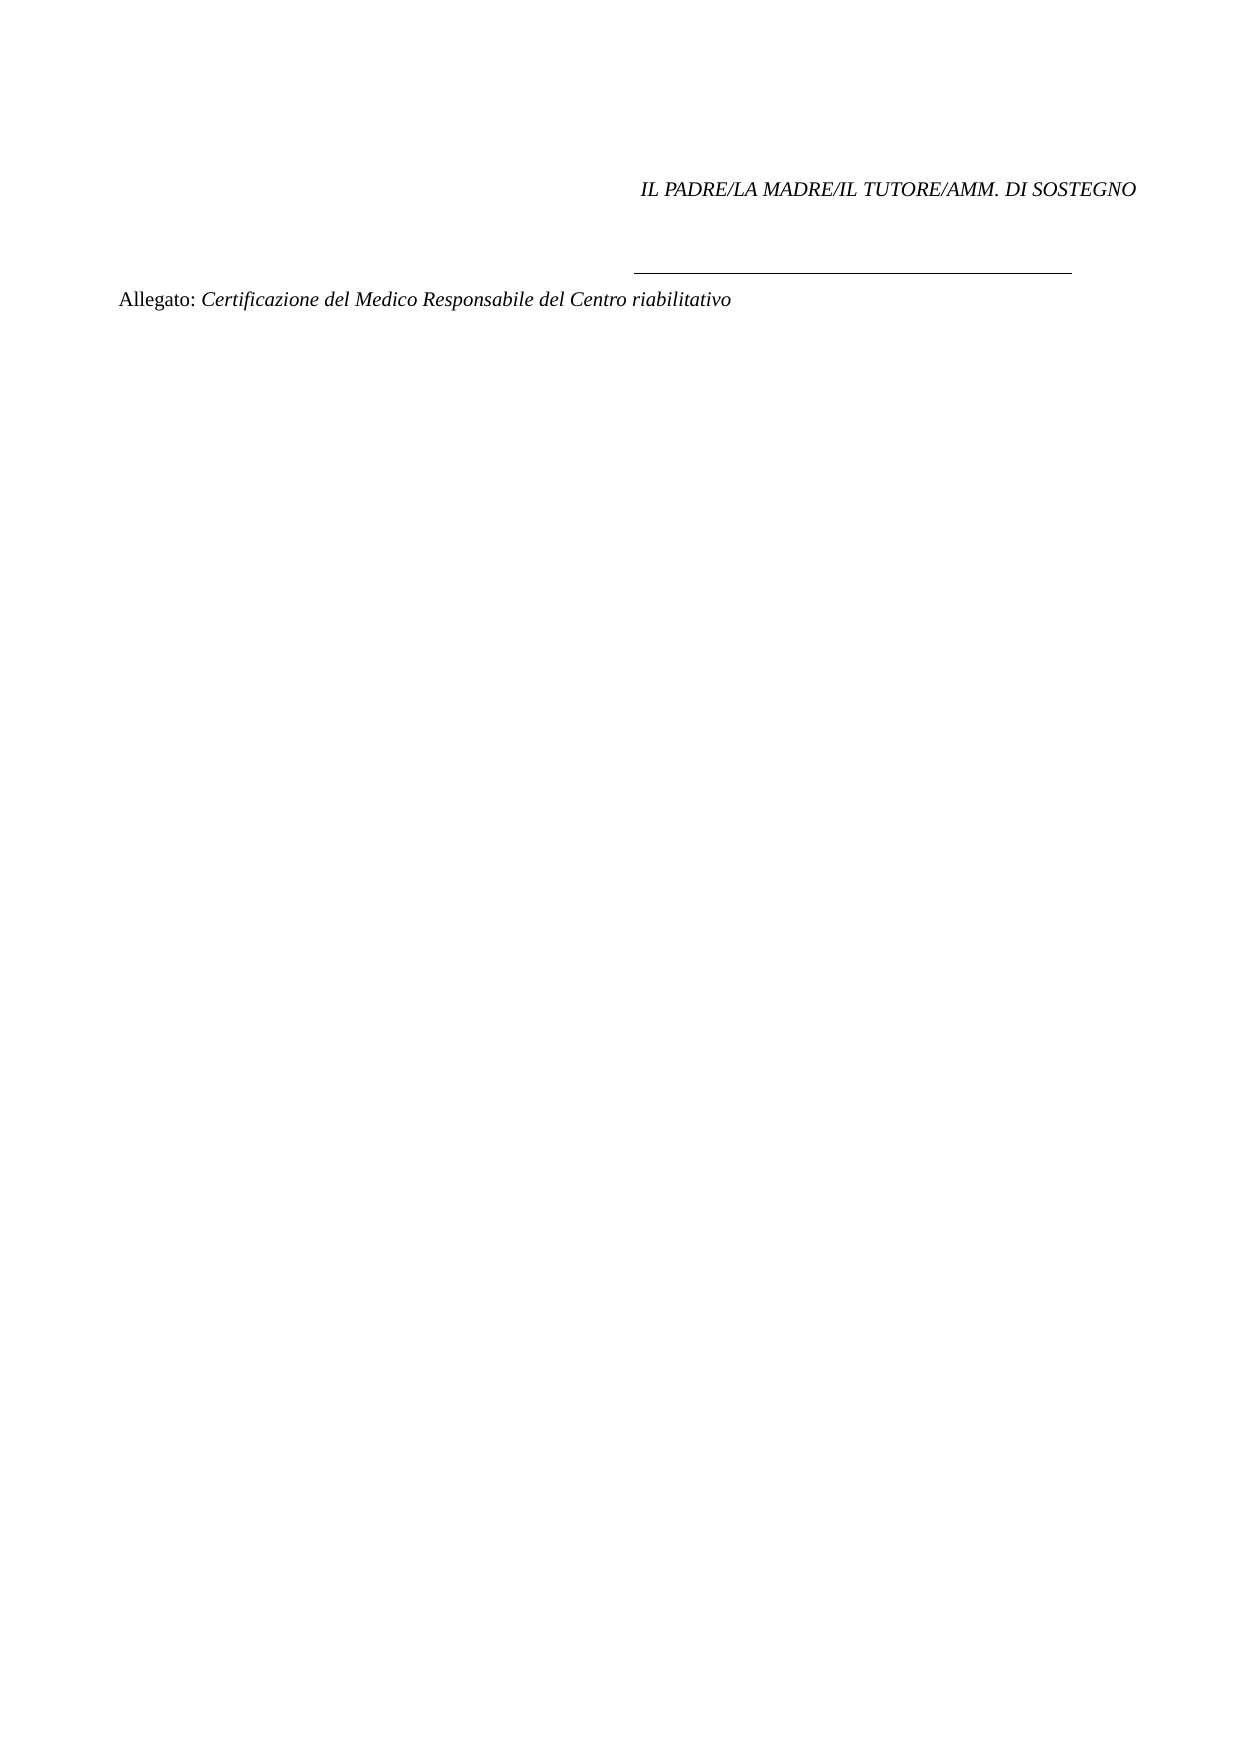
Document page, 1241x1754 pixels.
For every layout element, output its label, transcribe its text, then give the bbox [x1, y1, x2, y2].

text IL PADRE/LA MADRE/IL TUTORE/AMM. DI SOSTEGNO [640, 177, 1151, 201]
text Allegato: Certificazione del Medico Responsabile del Centro riabilitativo [118, 287, 1151, 311]
